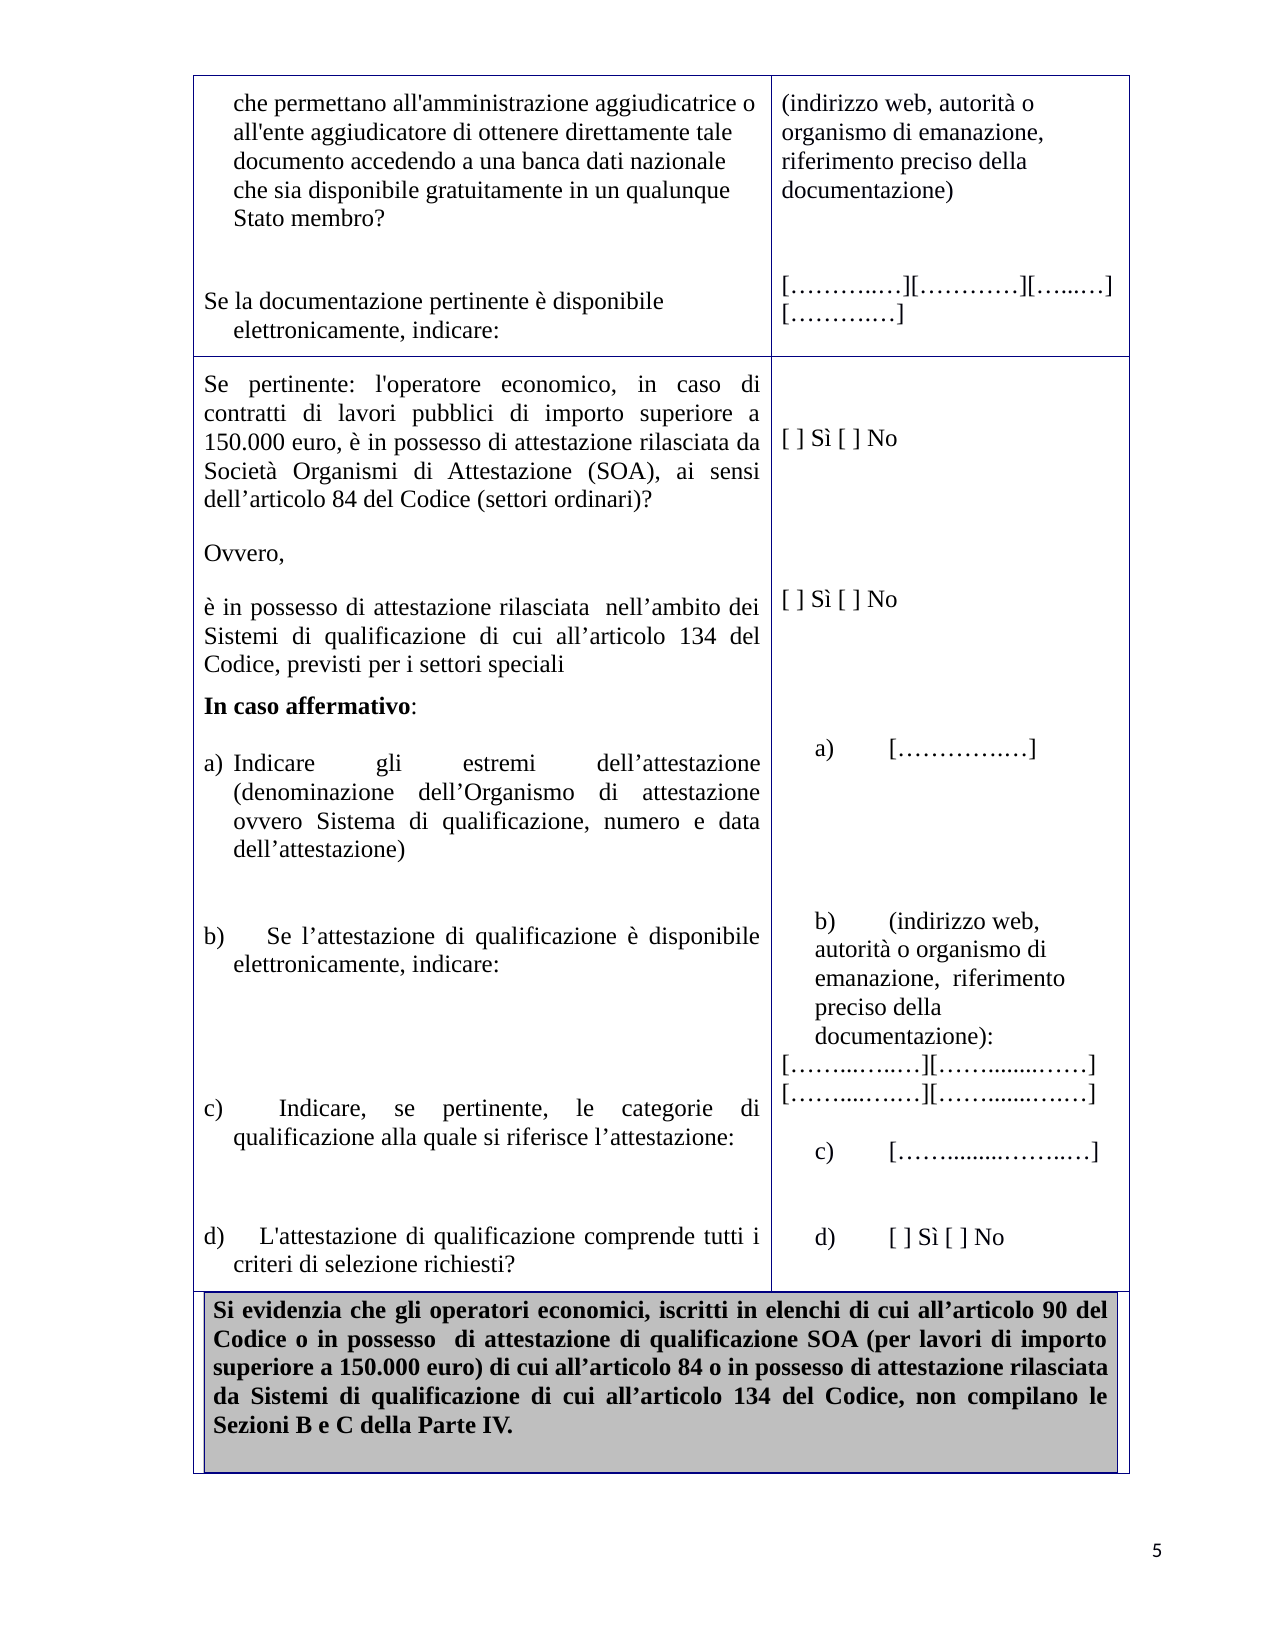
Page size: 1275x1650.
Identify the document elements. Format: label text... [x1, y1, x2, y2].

table_cell [ ] Sì [ ] No [ ] Sì [ ] No [………….…] (indirizzo web, autorità o organismo di emanazione, riferimento preciso della documentazione): [……...…..…][……........……][……....….…][…….......….…] […….........……..…] [ ] Sì [ ] No [772, 357, 1129, 1291]
table_cell che permettano all'amministrazione aggiudicatrice o all'ente aggiudicatore di ottenere direttamente tale documento accedendo a una banca dati nazionale che sia disponibile gratuitamente in un qualunque Stato membro? Se la documentazione pertinente è disponibile elettronicamente, indicare: [194, 76, 771, 356]
table_cell (indirizzo web, autorità o organismo di emanazione, riferimento preciso della documentazione) [………..…][…………][…...…][……….…] [772, 76, 1129, 356]
table_cell Se pertinente: l'operatore economico, in caso di contratti di lavori pubblici di importo superiore a 150.000 euro, è in possesso di attestazione rilasciata da Società Organismi di Attestazione (SOA), ai sensi dell’articolo 84 del Codice (settori ordinari)? Ovvero, è in possesso di attestazione rilasciata nell’ambito dei Sistemi di qualificazione di cui all’articolo 134 del Codice, previsti per i settori speciali In caso affermativo: Indicare gli estremi dell’attestazione (denominazione dell’Organismo di attestazione ovvero Sistema di qualificazione, numero e data dell’attestazione) b) Se l’attestazione di qualificazione è disponibile elettronicamente, indicare: Indicare, se pertinente, le categorie di qualificazione alla quale si riferisce l’attestazione: d) L'attestazione di qualificazione comprende tutti i criteri di selezione richiesti? [194, 357, 771, 1291]
